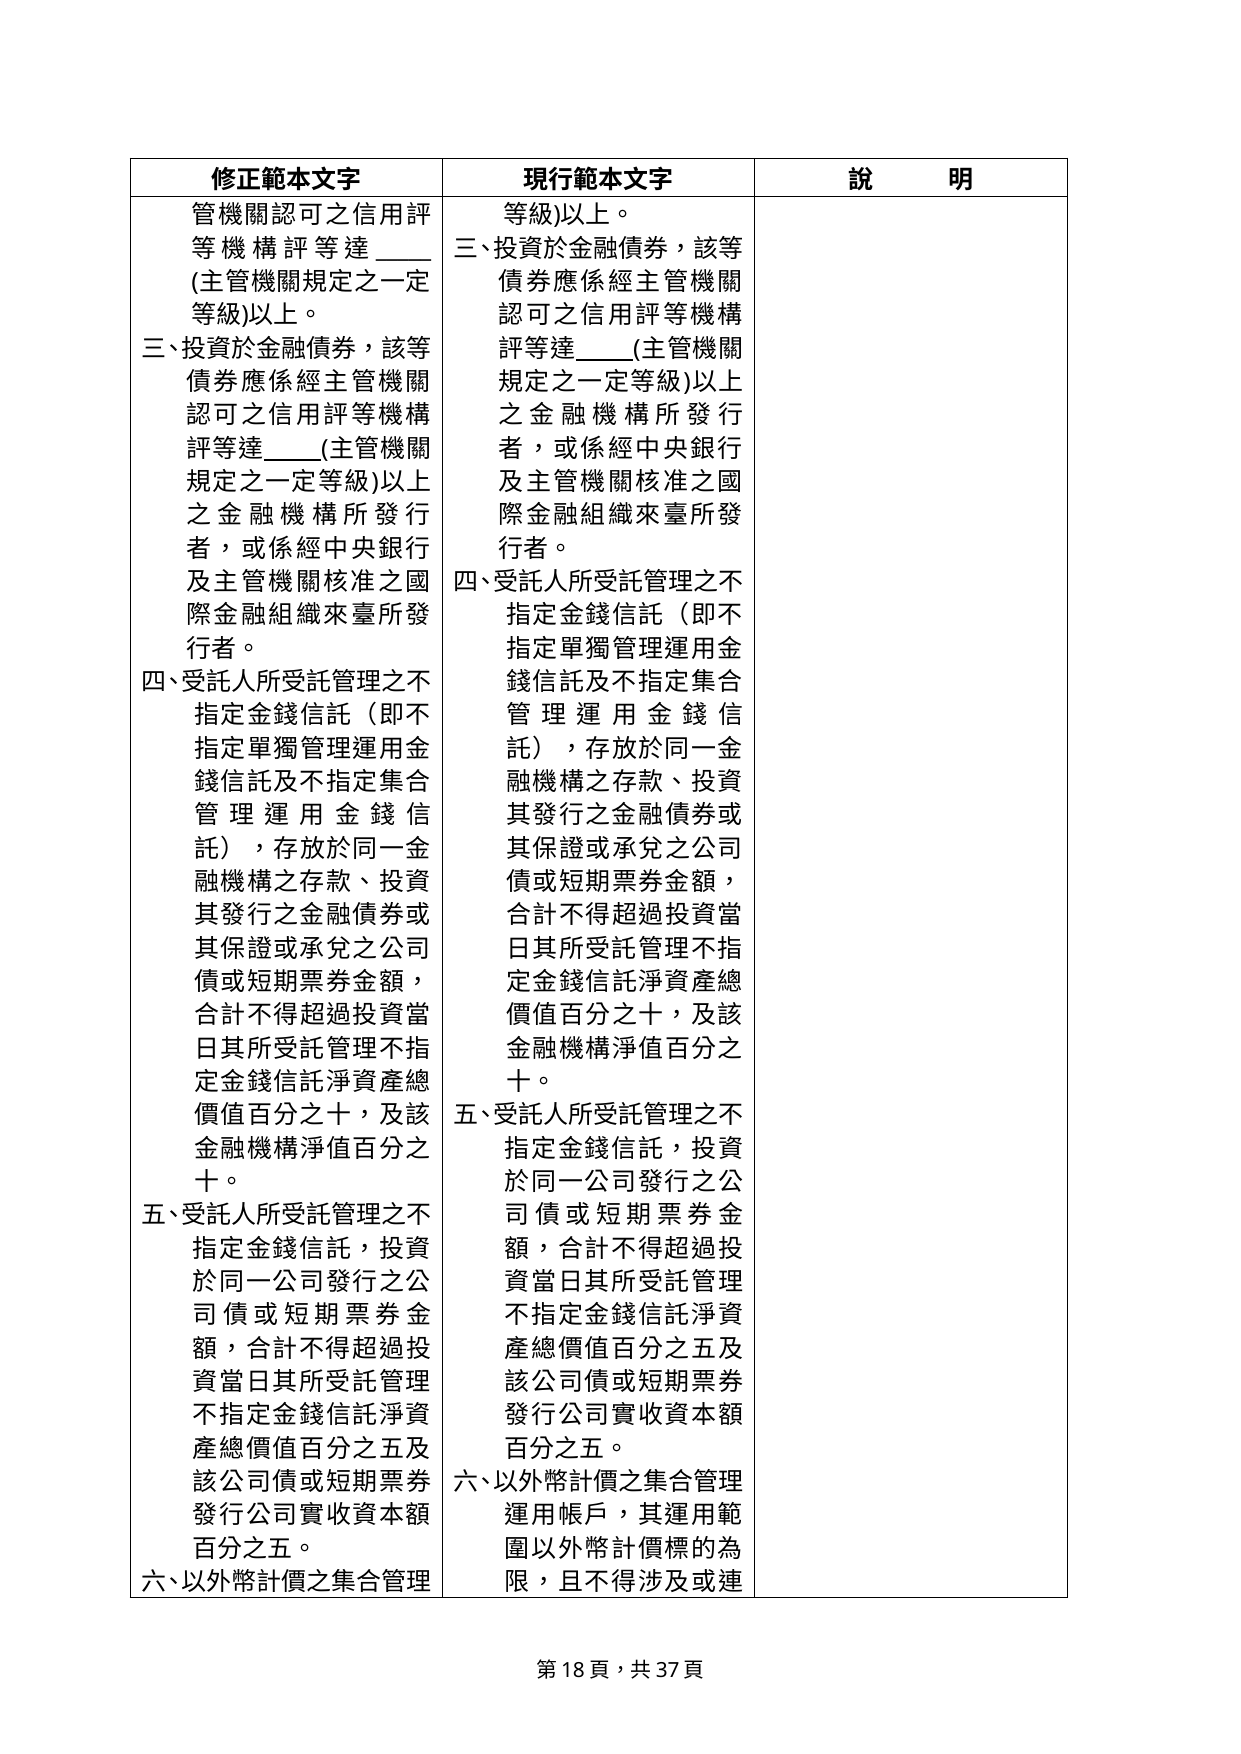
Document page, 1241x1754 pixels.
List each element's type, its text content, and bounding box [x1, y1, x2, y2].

table_cell 一、配合一致性規範第三條第一項第一款之修訂，修正適用於貨幣市場型信託資金集合管理運用帳戶之第一項第三款、第四款、第六款及第七款，並調整部分款次。 配合一致性規範第四條第一項第一款之修訂，修正適用於債券型信託資金集合管理運用帳戶之第一項第三款、第四款、第五款及第七款，並調整部分款次。 配合一致性規範第四條第一項第二款之修訂，修正適用於債券型信託資金集合管理運用帳戶之第二項第二款並新增第三款。 配合一致性規範第五條第一項第一款之修訂，修正適用於股票型信託資金集合管理運用帳戶之第一項第三款、第四款、第五款及第七款，並調整部分款次。 配合一致性規範第五條第一項第二款之修訂，修正適用於股票型信託資金集合管理運用帳戶之第二項。 配合一致性規範第六條第一項第一款之修訂，修正適用於平衡型信託資金集合管理運用帳戶之第一項第三款、第四款、第五款及第七款，並調整部分款次。 配合一致性規範第六條第一項第二款之修訂，修正適用於平衡型信託資金集合管理運用帳戶之第二項第一款及第二款。 配合一致性規範第七條第一項第一款之修訂，修正適用於組合型信託資金集合管理運用帳戶之第一項第五款、第六款及第七款。 配合一致性規範第七條第一項第二款之修訂，修正適用於組合型信託資金集合管理運用帳戶之第二項第一款、第二款及第三款。 考量集合管理辦法並不設限信託業設置帳戶之類型，爰增訂其他類型，由業者自訂之，惟運用範圍及運用限制應依集合管理辦法第九條之規定，以具有次級交易市場之投資標的為原則並經主管機關核准之標的為限。 十一、依集合管理辦法第九 條第一項第一款之規定，修正第三項第一款。 十二、鑑於集合管理辦法第 九條序文「信託業辦理非專業投資人得委託投資之信託資金集合管理運用，以具有次級交易市場之投資標的為原則，…」之規定，考量公開發行公司發行公司債未必申請上市或上櫃，致不具有次級交易市場之條件，爰明定本帳戶投資於公司債以上市或上櫃者為限。 十三、依集合管理辦法第七條之規定，修正原第三項第五款、第六款及第七款有關集合管理運用帳戶運用於存款、短期票券及債券等固定收益商品之限制，移列至第三項第五款、第六款、第七款、第八款及第九款。 十四、依集合管理辦法第九條第一項第四款之規定，增訂第三項第十款。 十五、依集合管理辦法第九條第一項第五款之規定，修正原第三項第八款，並移列至第十一款。 十六、依集合管理辦法第九條第一項第六款之規定，修正原第三項第十款，並移列至第十二款。 十七、依集合管理辦法第九條第一項第七款之規定，修正原第三項第十一款，並移列至第十三款。 十八、依集合管理辦法第九條第一項第八款之規定，增訂第三項第十四款。 十九、鑑於集合管理辦法並未訂有相關限制，爰刪除原第三項第十二款及第十三款。 二十、依集合管理辦法第九條第一項第九款之規定，修正原第三項第十四款，並移列至第十五款。 二十一、依集合管理辦法第九條第一項第十款之規定，修正原第三項第九款，並移列至第十六款。 二十二、依集合管理辦法第九條第一項第十一款之規定，增訂第三項第十七款。 二十三、依集合管理辦法第九條第一項第十二款之規定，增訂第三項第十八款。 二十四、依集合管理辦法第九條第一項第十三款之規定，增訂第三項第十九款。 二十五、依集合管理辦法第九條第一項第十四款之規定，修正原第三項第十五款，並移列至第二十款。 二十六、依一致性規範第八條第二項之規定，修正原第三項第十六款並移列至第二十一款。 二十七、依集合管理辦法第九條第六項之規定，新增第三項第二十二款。 二十八、款次變更，原第三項第十七款移列第二十三款。 二十九、依集合管理辦法第九條第二項之規定，新增第四項。 三十、依集合管理辦法第九條第三項之規定，新增第五項。 三十一、配合項次遞移，調整相關文字。 三十二、第二項酌修文字。 [755, 197, 1067, 1597]
table_header 修正範本文字 [131, 159, 442, 196]
table_header 說明 [755, 159, 1067, 196]
table_cell 第六條 （集合管理運用帳戶投資基本方針、運用範圍及其限制） (＊1適用於指定營運範圍或方法之集合管理運用金錢信託) 受託人應依信託契約約定之目的，按本約定條款所定營運範圍及方法，為受益人之利益，運用本帳戶之信託資金於_________________（運用地區），運用範圍如下： (＊1-1適用於貨幣市場型信託資金集合管理運用帳戶) 一、銀行存款。 二、短期票券：國庫券、可轉讓銀行定期存單、公司及公營事業機構發行之本票或匯票、其他經主管機關核准之短期債務憑證。 三、有價證券：政府債券、公司債、金融債券、金融資產證券化之受益證券與資產基礎證券、主管機關核准於國內募集發行之外國金融組織債券、證券投資信託事業募集發行之貨幣市場證券投資信託基金受益憑證。 四、附買回交易：含短期票券及有價證券。 五、信託業募集發行之貨幣市場共同信託基金受益證券。 六、其他經主管機關核准之投資標的。 本帳戶之運用限制如下： 一、限運用於剩餘到期日在一年內之標的。但附買回交易者，不在此限。 二、資產加權平均存續期間不大於一八○日，如運用標的為附買回交易，應以附買回交易之期間計算。 三、運用於銀行存款、短期票券及附買回交易之總金額需達本帳戶淨資產價值百分之七十（含）以上。 (＊1-2適用於債券型信託資金集合管理運用帳戶) 一、銀行存款。 二、短期票券：國庫券、可轉讓銀行定期存單、公司及公營事業機構發行之本票或匯票、其他經主管機關核准之短期債務憑證。 三、有價證券：政府債券、公司債、金融債券、金融資產證券化之受益證券與資產基礎證券、主管機關核准於國內募集發行之外國金融組織債券、證券投資信託事業募集發行之貨幣市場證券投資信託基金受益憑證及債券型證券投資信託基金受益憑證。 四、附買回交易：含短期票券及有價證券。 五、衍生性商品之交易，應僅限於避險操作之目的並遵守第三項第十六款規定辦理。 六、信託業募集發行之債券型共同信託基金受益證券及貨幣市場共同信託基金受益證券。 七、其他經主管機關核准之投資標的。 本帳戶之運用限制如下： 一、資產加權平均存續期間在一年以上，如運用標的為附買回交易，應以附買回交易之期間計算。但本帳戶自初始運用日起未滿三個月或本帳戶及約定條款終止日前一個月（含當日）者，不在此限。 二、每一集合管理運用帳戶資產，自初始運用日屆滿三個月之日（含當日）起，以「存放於金融機構」及「向票券商買入短期票券」方式保持總額之最高比率為百分之五十，但其中「向票券商買入短期票券」之最高比率為百分之三十。 (＊1-3適用於股票型信託資金集合管理運用帳戶) 一、銀行存款。 二、短期票券：國庫券、可轉讓銀行定期存單、公司及公營事業機構發行之本票或匯票、其他經主管機關核准之短期債務憑證。 三、有價證券：政府債券、公司債、金融債券、金融資產證券化之受益證券與資產基礎證券、主管機關核准於國內募集發行之外國金融組織債券、證券投資信託事業募集發行之證券投資信託基金受益憑證、臺灣存託憑證、上市或上櫃公司股票、已獲准上市上櫃而正辦理承銷中之股票。 四、附買回交易：含短期票券及有價證券。 五、衍生性商品之交易，應僅限於避險操作之目的並遵守第三項第十六款規定辦理。 六、信託業募集發行之共同信託基金受益證券。 七、其他經主管機關核准之投資標的。 本帳戶之運用限制如下： 一、以投資上市上櫃股票為主。原則上，自初始運用日屆滿三個月之日（含當日）起，投資於上市上櫃股票之總額不得低於本帳戶淨資產價值之百分之七十。 二、依受託人之專業判斷，在特殊情形下，為分散風險、確保本帳戶資產安全之目的，得不受前目投資比例之限制。所謂特殊情形，係指本帳戶自初始運用日起未滿三個月或本帳戶及約定條款終止日前一個月（含當日）者，或證券交易所或證券櫃檯買賣中心發布之發行量加權股價指數有下列情形之一起，迄恢復正常後三十個營業日（含當日）內： 最近六個營業日（不含當日）股價指數累計漲幅或跌幅達百分之十（含）以上。 最近三十個營業日（不含當日）股價指數累計漲幅或跌幅達百分之二十（含）以上。 三、俟前款特殊情形結束後三十個營業日（含當日）內，受託人應立即調整，以符合第一款之比例限制。 (＊1-4適用於平衡型信託資金集合管理運用帳戶) 一、銀行存款。 二、短期票券：國庫券、可轉讓銀行定期存單、公司及公營事業機構發行之本票或匯票、其他經主管機關核准之短期債務憑證。 三、有價證券：政府債券、公司債、金融債券、金融資產證券化之受益證券與資產基礎證券、主管機關核准於國內募集發行之外國金融組織債券、證券投資信託事業募集發行之證券投資信託基金受益憑證、臺灣存託憑證、上市或上櫃公司股票、已獲准上市上櫃而正辦理承銷中之股票。 四、附買回交易：含短期票券及有價證券。 五、衍生性商品之交易，應僅限於避險操作之目的並遵守第三項第十六款規定辦理。 六、信託業募集發行之共同信託基金受益證券。 七、其他經主管機關核准之投資標的。 本帳戶之運用限制如下： 一、應同時投資於前項第三款之股票、債券及金融資產證券化之受益證券或資產基礎證券達本帳戶淨資產價值之百分之七十（含）以上。 二、自初始運用日屆滿三個月之日（含當日）起，其中投資於前項第三款之股票金額應占本帳戶淨資產價值之百分之七十以下且不得低於百分之三十。 (＊1-5適用於組合型信託資金集合管理運用帳戶) 一、銀行存款。 二、短期票券：國庫券、可轉讓銀行定期存單、公司及公營事業機構發行之本票或匯票、其他經主管機關核准之短期債務憑證。 三、政府債券。 四、附買回交易：含短期票券及政府債券。 五、證券投資信託事業或外國基金管理機構所發行或經理之受益憑證、基金股份或投資單位。 六、信託業所募集發行之共同信託基金受益證券。 七、衍生性商品之交易，應僅限於避險操作之目的並遵守第三項第十六款規定辦理。 八、其他經主管機關核准之投資標的。 本帳戶之運用限制如下： 一、投資於前項第五款及第六款之總金額應達本帳戶淨資產價值之百分之七十。但依受託人之專業判斷，在本帳戶自初始運用日起未滿三個月或本帳戶及約定條款終止日前一個月（含當日）之特殊情形下，為分散風險、確保本帳戶資產安全之目的者，不在此限。 二、應投資於前項第五款及第六款至少五個（含）以上之運用標的，且每個標的最高投資上限不得超過本帳戶淨資產價值之百分之三十。 三、不得投資於其他組合型基金及其他集合管理運用帳戶。 受託人辦理本帳戶之運用範圍，應遵守下列規定： 一、除已獲准上市、上櫃而正辦理承銷中之股票外，不得投資未上市、未上櫃公司股票及櫃檯買賣第二類股票。 二、投資於次順位公司債以上市或上櫃者為限。 三、不得辦理放款或提供擔保。 四、不得從事證券信用交易。 五、存放於金融機構之存款或投資於銀行發行之金融債券，所存放之金融機構或發行金融債券之銀行應經主管機關認可之信用評等機構評等達 (主管機關規定之一定等級)以上。 六、投資於短期票券或公司債，應經主管機關認可之信用評等機構評等達 (主管機關規定之一定等級)以上之金融機構保證或承兌，未經保證或承兌者，其發行人應經主管機關認可之信用評等機構評等達 (主管機關規定之一定等級)以上。 七、投資次順位公司債、次順位金融債券、金融資產證券化條例規定之受益證券及資產基礎證券應經主管機關認可之信用評等機構評等達 (主管機關規定之一定等級)以上。 八、投資於同一公司股票、短期票券或公司債(含次順位公司債)之金額，分別不得超過本帳戶投資當日淨資產總價值百分之十。 九、投資於同一依金融資產證券化條例規定辦理之資產信託證券化計畫或資產證券化計畫所發行之受益證券或資產基礎證券之金額，分別不得超過本帳戶投資當日淨資產總價值百分之十。 十、受託人所設置之全體集合管理運用帳戶，投資於任一公司股票之股份總額、短期票券及公司債(含次順位公司債)之金額，合計不得超過投資當日該公司實收資本額百分之十。 十一、存放於同一金融機構之存款、投資其發行之金融債券(含次順位金融債券)與其保證之公司債及短期票券金額，合計不得超過投資當日受託人全體集合管理運用帳戶淨資產總價值百分之二十及該金融機構淨值百分之十。 十二、投資於任一金融機構或其他公司所發行次順位金融債券或次順位公司債，不得超過該金融機構或該公司該次（如有分券指分券後）所發行次順位金融債券或次順位公司債總額百分之十。 十三、受託人所設置之全體集合管理運用帳戶，投資於任一依金融資產證券化條例規定辦理之資產信託證券化計畫或資產證券化計畫所發行之受益證券或資產基礎證券之金額，合計不得超過投資當日該資產信託證券化計畫或資產證券化計畫所發行之受益證券或資產基礎證券總額百分之十。 十四、投資於任一證券投資信託事業已募集發行之證券投資信託基金受益憑證之金額，合計不得超過投資當日本帳戶淨資產總價值百分之十。 十五、不得投資於其他未經主管機關核准之投資標的。 十六、投資於衍生性金融商品時，應依主管機關及中華民國信託業商業同業公會(以下稱同業公會)訂定有關信託業運用信託財產從事衍生性金融商品交易規範之相關規定辦理。 本帳戶如從事各種不同幣別間之匯率避險，應訂定匯率避險方式。 十七、以外幣計價之集合管理運用帳戶，其運用範圍以外幣計價標的為限，且不得涉及或連結新臺幣利率及匯率指標之商品。 前項各款限制，如因有關法令修訂致該限制與修訂後之法令不符者，從修訂後之法令規定。如法令增訂限制者，亦同。 受託人不得以本帳戶之信託財產為下列行為；但政府發行之債券，不在此限。 一、購買本身或其利害關係人發行或承銷之有價證券或票券。 二、購買本身或其利害關係人之財產。 三、讓售與本身或其利害關係人。 四、其他經主管機關規定之利害關係交易行為。 (＊2適用於不指定營運範圍或方法之集合管理運用金錢信託) 委託人不指定本帳戶信託資金之營運範圍或方法，受託人茲同意遵守信託業法第三十二條規定及「信託業辦理不指定營運範圍方法金錢信託運用準則」規定，就本帳戶信託資金之營運範圍，以下列各款為限： 一、現金及銀行存款。 二、投資公債、公司債、金融債券。 三、投資短期票券。 四、其他經主管機關核准之業務。 受託人同意依前項規定運用本帳戶信託資金時，應遵守下列規定： 一、存放於金融機構之存款，所存放之金融機構應經主管機關認可之信用評等機構評等達 (主管機關規定之一定等級)以上。 二、投資於公司債或短期票券，應經主管機關認可之信用評等機構評等達 (主管機關規定之一定等級)以上之金融機構保證或承兌，未經保證或承兌者，其發行人應經主管機關認可之信用評等機構評等達_______ (主管機關規定之一定等級)以上。 三、投資於金融債券，該等債券應係經主管機關認可之信用評等機構評等達 (主管機關規定之一定等級)以上之金融機構所發行者，或係經中央銀行及主管機關核准之國際金融組織來臺所發行者。 四、受託人所受託管理之不指定金錢信託（即不指定單獨管理運用金錢信託及不指定集合管理運用金錢信託），存放於同一金融機構之存款、投資其發行之金融債券或其保證或承兌之公司債或短期票券金額，合計不得超過投資當日其所受託管理不指定金錢信託淨資產總價值百分之十，及該金融機構淨值百分之十。 五、受託人所受託管理之不指定金錢信託，投資於同一公司發行之公司債或短期票券金額，合計不得超過投資當日其所受託管理不指定金錢信託淨資產總價值百分之五及該公司債或短期票券發行公司實收資本額百分之五。 六、以外幣計價之集合管理運用帳戶，其運用範圍以外幣計價標的為限，且不得涉及或連結新臺幣利率及匯率指標之商品。 前項各款限制，如因有關法令修訂致該限制與修訂後之法令不符者，從修訂後之法令規定。如法令增訂限制者，亦同。 受託人不得以本帳戶之信託財產為下列行為；但政府發行之債券，不在此限。 一、購買本身或其利害關係人發行或承銷之有價證券或票券。 二、購買本身或其利害關係人之財產。 三、讓售與本身或其利害關係人。 四、其他經主管機關規定之利害關係交易行為。 [443, 197, 754, 1597]
table_header 現行範本文字 [443, 159, 754, 196]
table_cell 管機關認可之信用評等機構評等達_____ (主管機關規定之一定等級)以上。 三、投資於金融債券，該等債券應係經主管機關認可之信用評等機構評等達 (主管機關規定之一定等級)以上之金融機構所發行者，或係經中央銀行及主管機關核准之國際金融組織來臺所發行者。 四、受託人所受託管理之不指定金錢信託（即不指定單獨管理運用金錢信託及不指定集合管理運用金錢信託），存放於同一金融機構之存款、投資其發行之金融債券或其保證或承兌之公司債或短期票券金額，合計不得超過投資當日其所受託管理不指定金錢信託淨資產總價值百分之十，及該金融機構淨值百分之十。 五、受託人所受託管理之不指定金錢信託，投資於同一公司發行之公司債或短期票券金額，合計不得超過投資當日其所受託管理不指定金錢信託淨資產總價值百分之五及該公司債或短期票券發行公司實收資本額百分之五。 六、以外幣計價之集合管理 [131, 197, 442, 1597]
